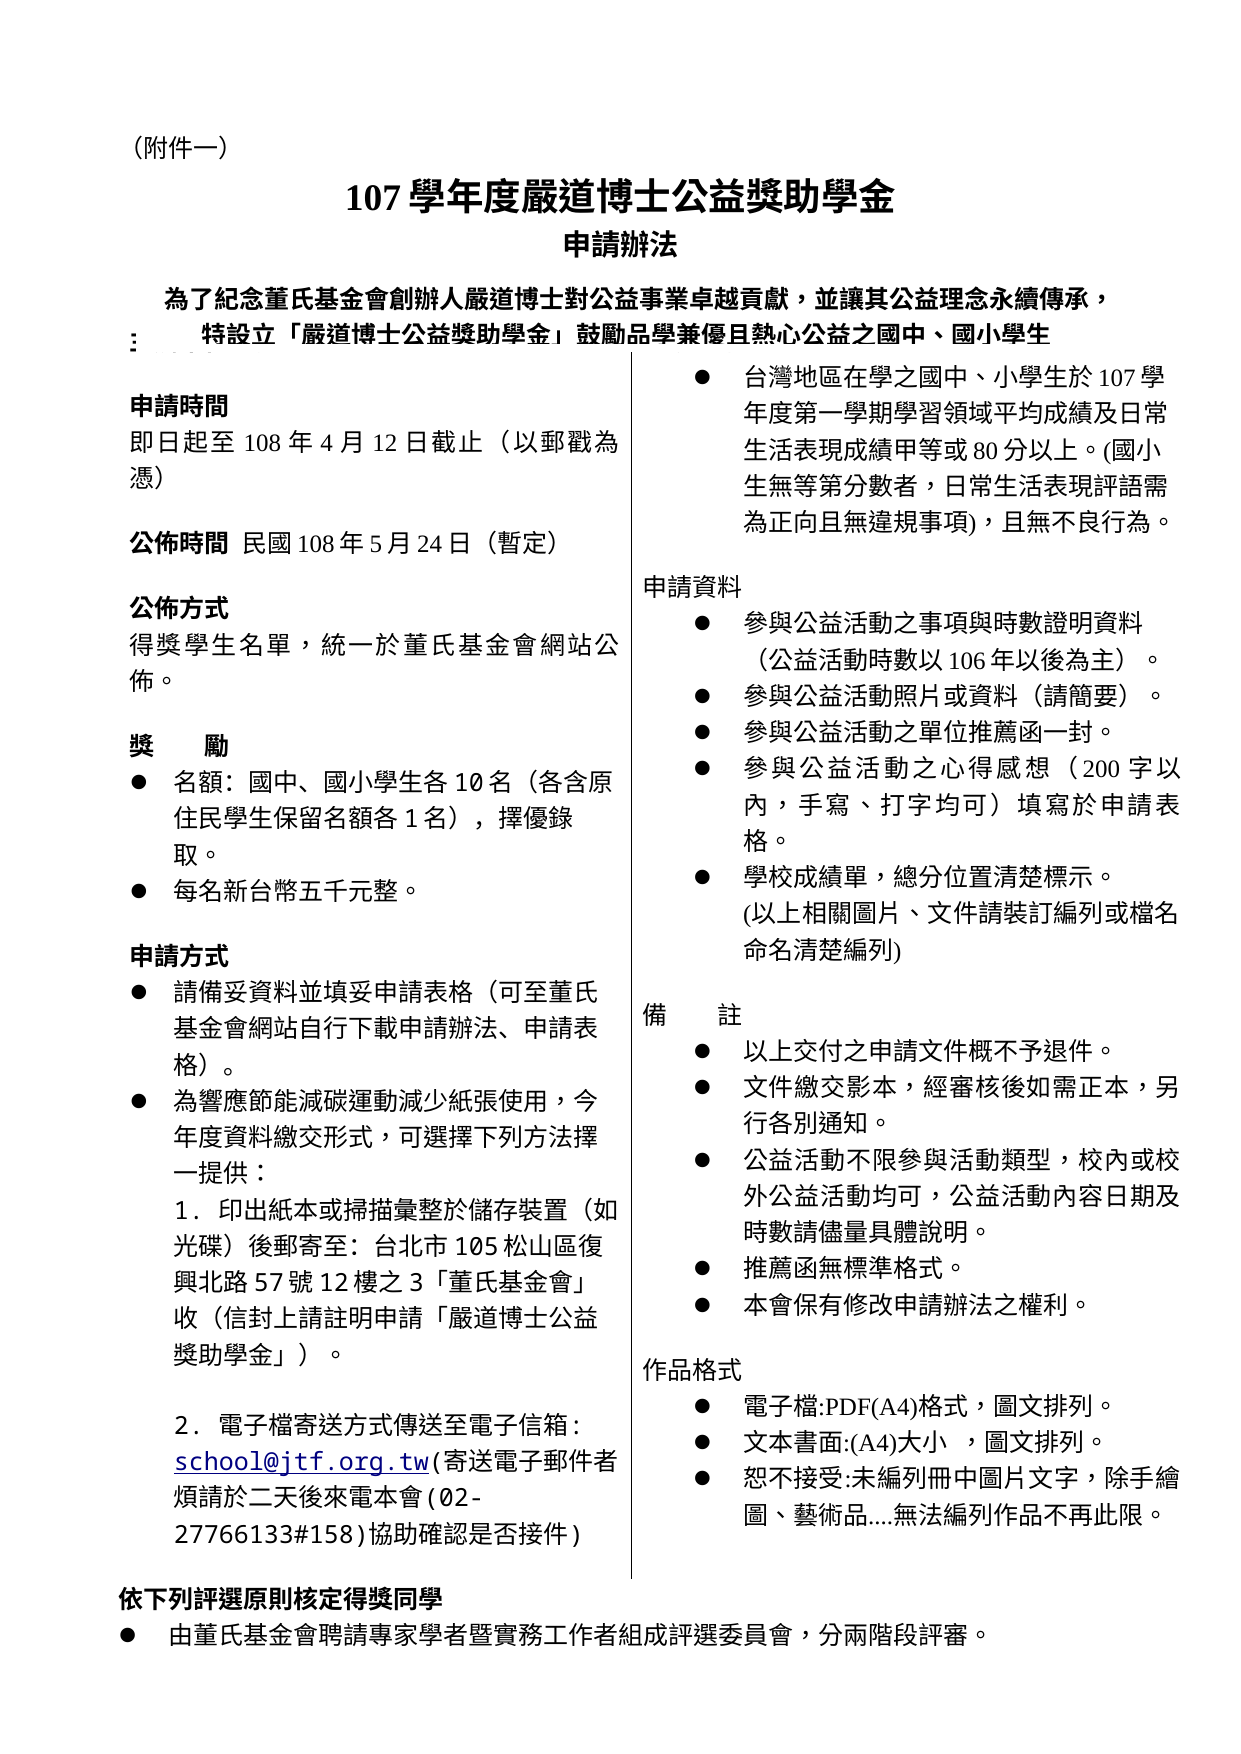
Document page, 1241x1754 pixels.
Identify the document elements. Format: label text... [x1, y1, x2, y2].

list 由董氏基金會聘請專家學者暨實務工作者組成評選委員會，分兩階段評審。 [118, 1615, 1136, 1652]
text 申請辦法 [118, 222, 1122, 264]
text （附件一） [118, 105, 1122, 167]
table_header 主辦單位 財團法人董氏基金會 申請時間 即日起至108年4月12日截止（以郵戳為憑） 公佈時間 民國108年5月24日（暫定） 公佈方式 得獎學生名單，統一於董氏基金會網站公佈。 獎 勵 名額：國中、國小學生各10名（各含原住民學生保留名額各1名），擇優錄取。 每名新台幣五千元整。 申請方式 請備妥資料並填妥申請表格（可至董氏基金會網站自行下載申請辦法、申請表格）。 為響應節能減碳運動減少紙張使用，今年度資料繳交形式，可選擇下列方法擇一提供： 1. 印出紙本或掃描彙整於儲存裝置（如光碟）後郵寄至：台北市105松山區復興北路57號12樓之3「董氏基金會」收（信封上請註明申請「嚴道博士公益獎助學金」）。 2. 電子檔寄送方式傳送至電子信箱: school@jtf.org.tw(寄送電子郵件者煩請於二天後來電本會(02-27766133#158)協助確認是否接件) [118, 321, 631, 1579]
text 107學年度嚴道博士公益獎助學金 [118, 167, 1122, 222]
text 依下列評選原則核定得獎同學 [118, 1579, 1122, 1615]
table_header 申請資格 台灣地區在學之國中、小學生於107學年度第一學期學習領域平均成績及日常生活表現成績甲等或80分以上。(國小生無等第分數者，日常生活表現評語需為正向且無違規事項)，且無不良行為。 申請資料 參與公益活動之事項與時數證明資料（公益活動時數以106年以後為主）。 參與公益活動照片或資料（請簡要）。 參與公益活動之單位推薦函一封。 參與公益活動之心得感想（200字以內，手寫、打字均可）填寫於申請表格。 學校成績單，總分位置清楚標示。 (以上相關圖片、文件請裝訂編列或檔名命名清楚編列) 備 註 以上交付之申請文件概不予退件。 文件繳交影本，經審核後如需正本，另行各別通知。 公益活動不限參與活動類型，校內或校外公益活動均可，公益活動內容日期及時數請儘量具體說明。 推薦函無標準格式。 本會保有修改申請辦法之權利。 作品格式 電子檔:PDF(A4)格式，圖文排列。 文本書面:(A4)大小 ，圖文排列。 恕不接受:未編列冊中圖片文字，除手繪圖、藝術品....無法編列作品不再此限。 [632, 321, 1192, 1579]
text 為了紀念董氏基金會創辦人嚴道博士對公益事業卓越貢獻，並讓其公益理念永續傳承，特設立「嚴道博士公益獎助學金」鼓勵品學兼優且熱心公益之國中、國小學生 [153, 279, 1100, 343]
